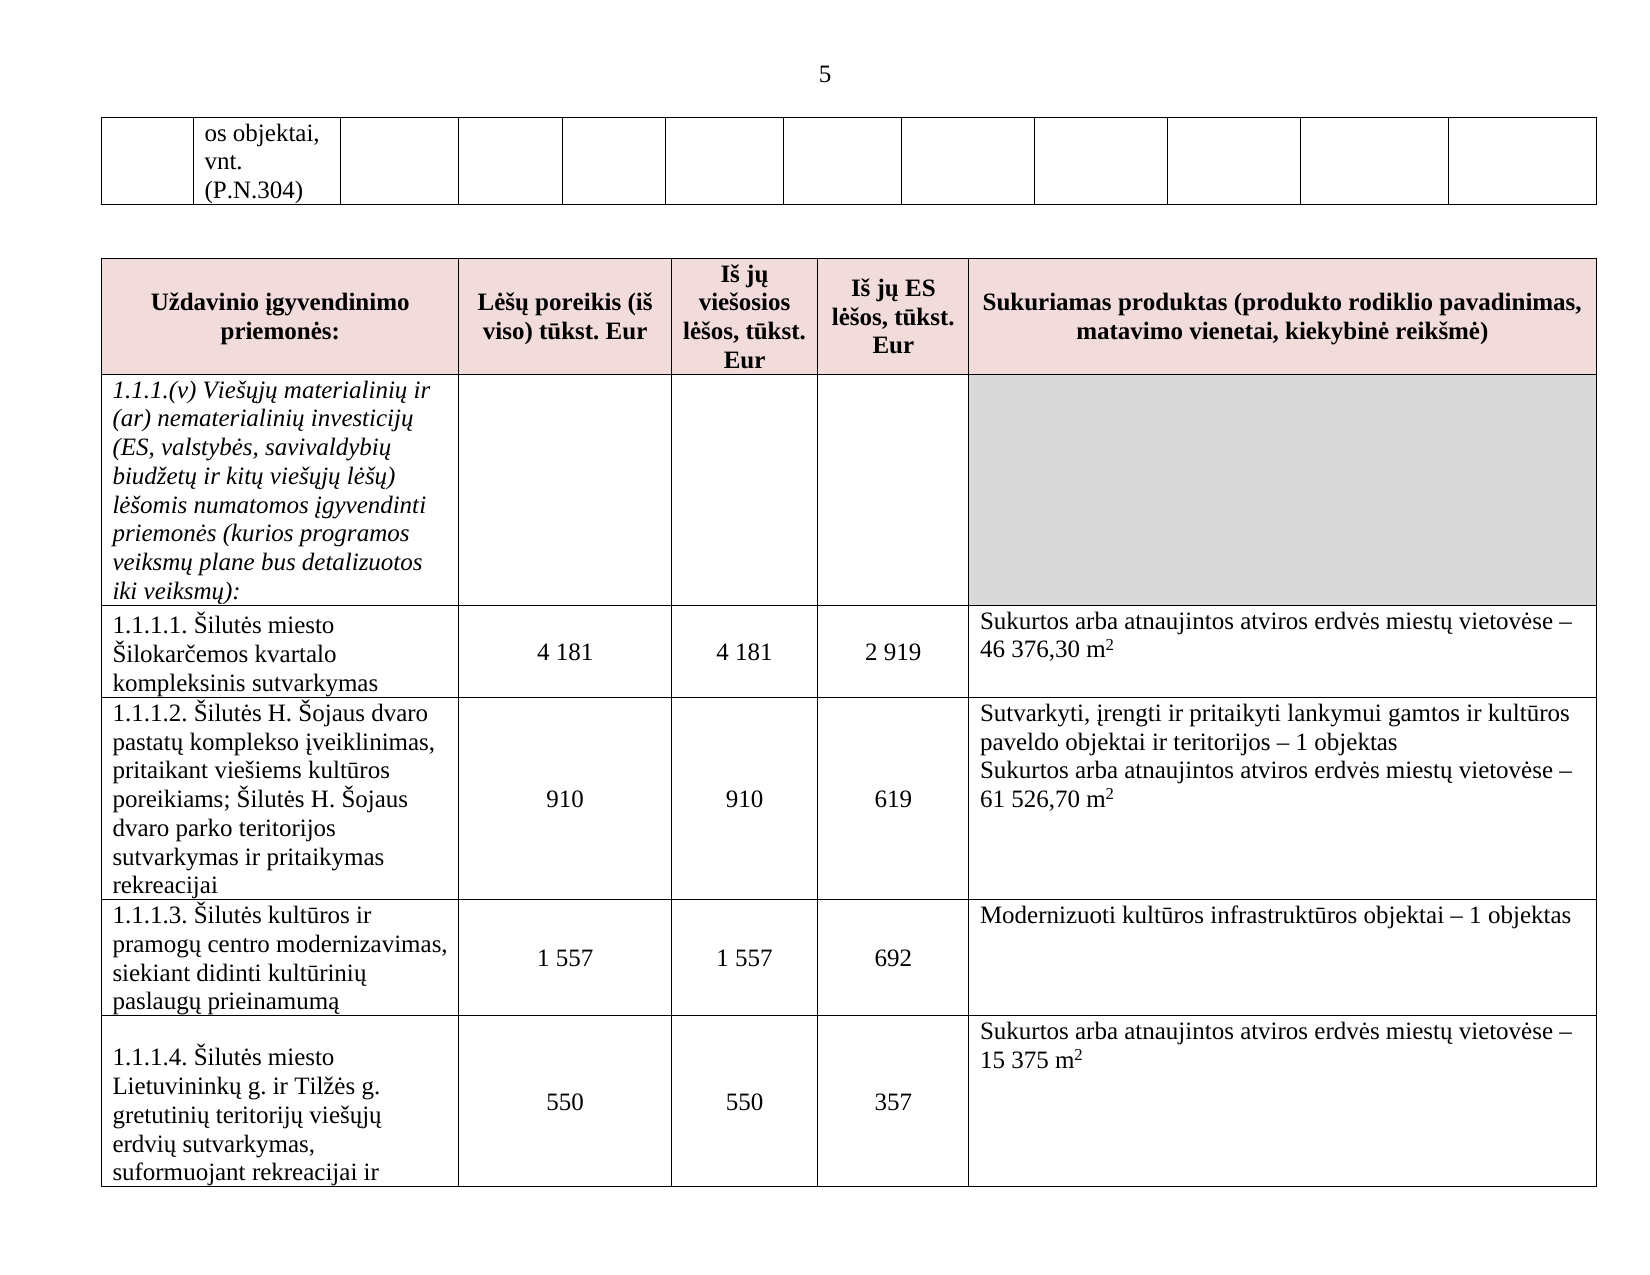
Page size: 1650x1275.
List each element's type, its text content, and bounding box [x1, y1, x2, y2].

table_cell 550 [672, 1016, 817, 1186]
table_cell [459, 118, 562, 204]
table_cell 1.1.1.2. Šilutės H. Šojaus dvaro pastatų komplekso įveiklinimas, pritaikant viešiems kultūros poreikiams; Šilutės H. Šojaus dvaro parko teritorijos sutvarkymas ir pritaikymas rekreacijai [102, 698, 458, 899]
table_cell [784, 118, 901, 204]
table_cell [666, 118, 783, 204]
table_cell 692 [818, 900, 968, 1015]
table_cell [459, 205, 554, 258]
table_cell 910 [459, 698, 671, 899]
table_cell [969, 375, 1596, 605]
table_cell [1035, 118, 1167, 204]
table_cell 910 [672, 698, 817, 899]
table_cell [102, 118, 193, 204]
table_cell Sukurtos arba atnaujintos atviros erdvės miestų vietovėse –46 376,30 m2 [969, 606, 1596, 697]
table_cell [341, 205, 459, 258]
table_cell 1.1.1.(v) Viešųjų materialinių ir (ar) nematerialinių investicijų (ES, valstybės, savivaldybių biudžetų ir kitų viešųjų lėšų) lėšomis numatomos įgyvendinti priemonės (kurios programos veiksmų plane bus detalizuotos iki veiksmų): [102, 375, 458, 605]
table_cell [101, 205, 193, 258]
table_cell [902, 205, 971, 258]
table_cell 4 181 [672, 606, 817, 697]
table_cell Uždavinio įgyvendinimo priemonės: [102, 259, 458, 374]
table_cell [563, 118, 665, 204]
table_cell [995, 205, 1172, 258]
table_cell 1.1.1.1. Šilutės miesto Šilokarčemos kvartalo kompleksinis sutvarkymas [102, 606, 458, 697]
table_cell Iš jų ES lėšos, tūkst. Eur [818, 259, 968, 374]
table_cell Sukuriamas produktas (produkto rodiklio pavadinimas, matavimo vienetai, kiekybinė reikšmė) [969, 259, 1596, 374]
table_cell 1 557 [672, 900, 817, 1015]
table_cell Sukurtos arba atnaujintos atviros erdvės miestų vietovėse – 15 375 m2 [969, 1016, 1596, 1186]
table_cell [1173, 205, 1596, 258]
table_cell Lėšų poreikis (iš viso) tūkst. Eur [459, 259, 671, 374]
table_cell [1449, 118, 1596, 204]
table_cell Sutvarkyti, įrengti ir pritaikyti lankymui gamtos ir kultūros paveldo objektai ir teritorijos – 1 objektas Sukurtos arba atnaujintos atviros erdvės miestų vietovėse – 61 526,70 m2 [969, 698, 1596, 899]
table_cell [1301, 118, 1448, 204]
table_cell 357 [818, 1016, 968, 1186]
table_cell 4 181 [459, 606, 671, 697]
table_cell [193, 205, 341, 258]
table_cell 1.1.1.3. Šilutės kultūros ir pramogų centro modernizavimas, siekiant didinti kultūrinių paslaugų prieinamumą [102, 900, 458, 1015]
table_cell [1168, 118, 1300, 204]
table_cell [554, 205, 671, 258]
table_cell 619 [818, 698, 968, 899]
table_cell [902, 118, 1034, 204]
table_cell 2 919 [818, 606, 968, 697]
table_cell [696, 205, 818, 258]
table_cell [971, 205, 995, 258]
table_cell [818, 375, 968, 605]
table_cell 550 [459, 1016, 671, 1186]
table_cell [459, 375, 671, 605]
table_cell 1.1.1.4. Šilutės miesto Lietuvininkų g. ir Tilžės g. gretutinių teritorijų viešųjų erdvių sutvarkymas, suformuojant rekreacijai ir [102, 1016, 458, 1186]
table_cell 1 557 [459, 900, 671, 1015]
table_cell os objektai, vnt. (P.N.304) [194, 118, 340, 204]
table_cell [672, 375, 817, 605]
table_cell Iš jų viešosios lėšos, tūkst. Eur [672, 259, 817, 374]
table_cell Modernizuoti kultūros infrastruktūros objektai – 1 objektas [969, 900, 1596, 1015]
table_cell [341, 118, 458, 204]
table_cell [671, 205, 696, 258]
table_cell [818, 205, 902, 258]
